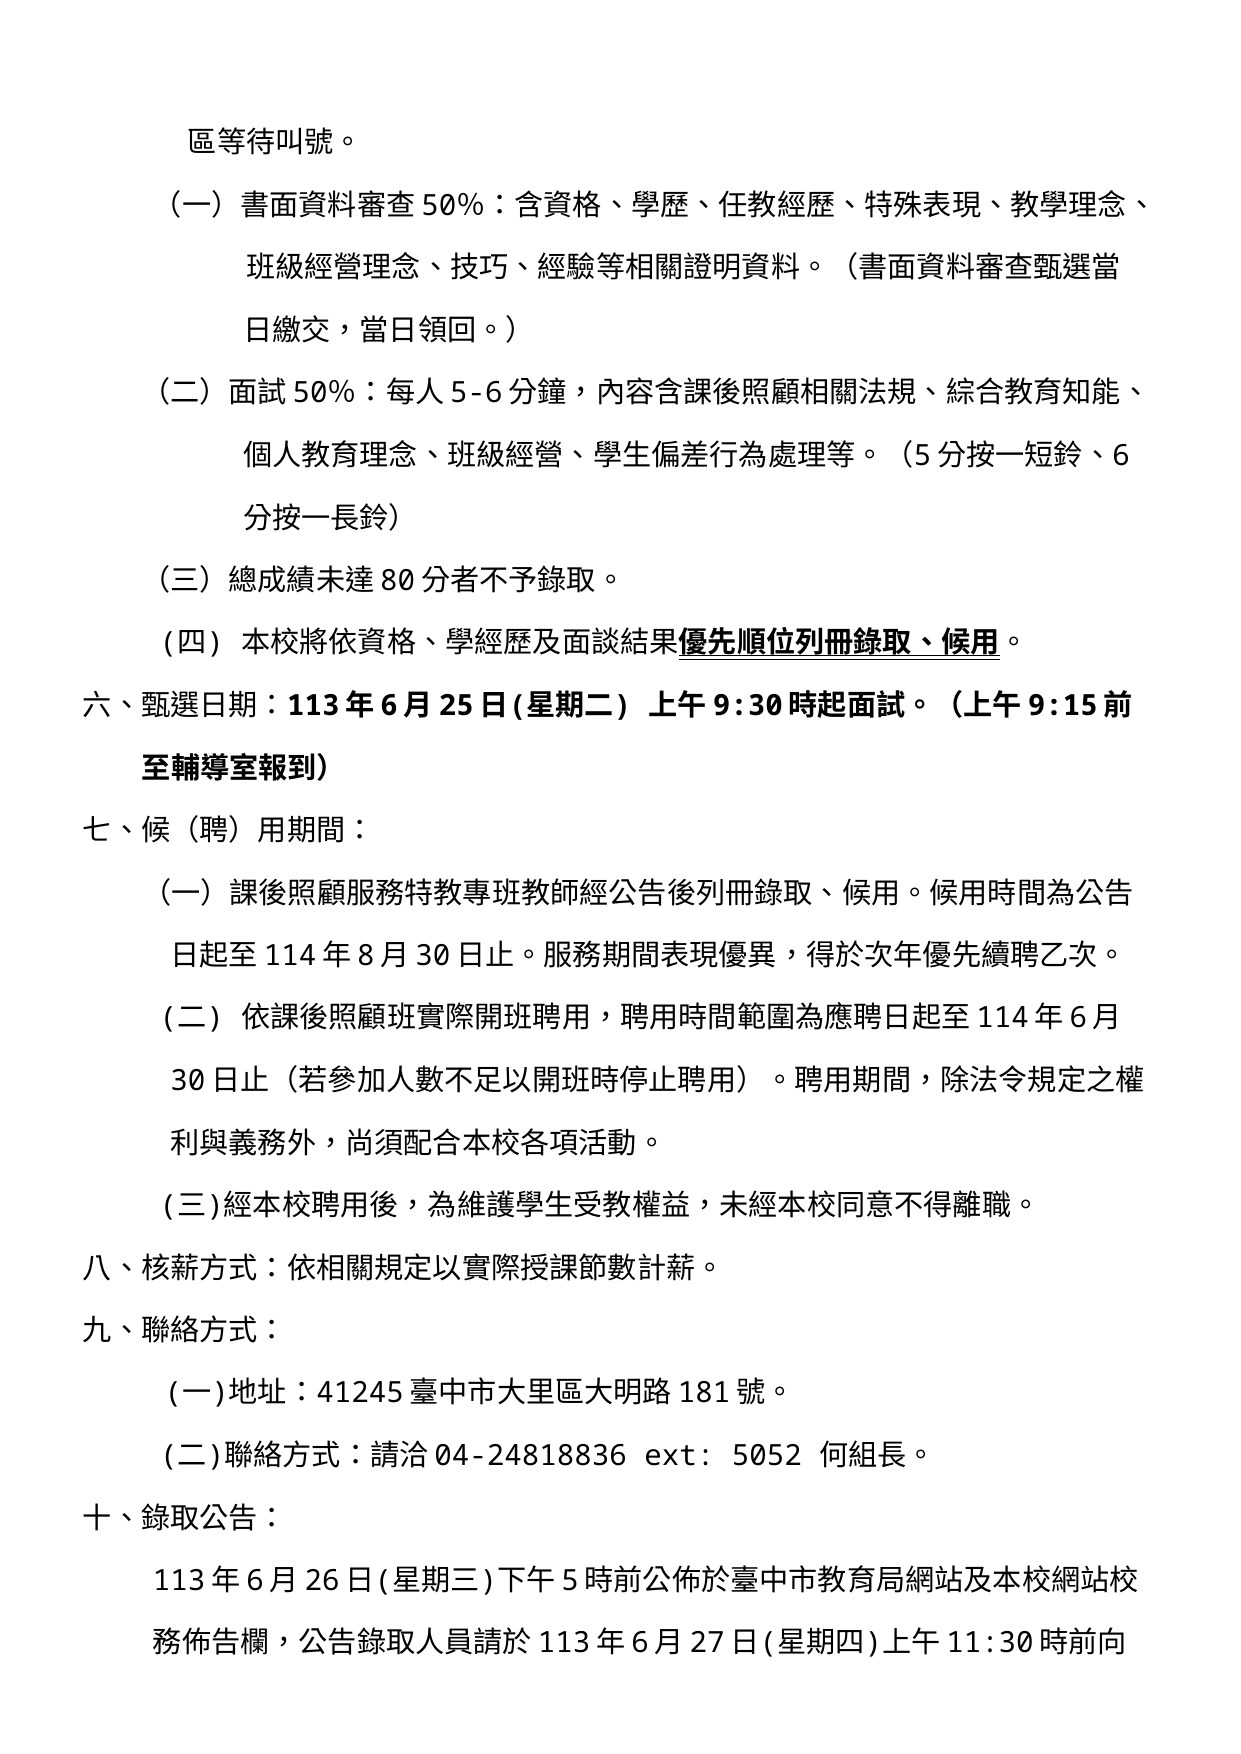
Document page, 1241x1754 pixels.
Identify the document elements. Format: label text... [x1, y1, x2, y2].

text （三）總成績未達80分者不予錄取。 [141, 536, 1146, 599]
text (二)聯絡方式：請洽04-24818836 ext: 5052 何組長。 [160, 1411, 1146, 1474]
text 務佈告欄，公告錄取人員請於113年6月27日(星期四)上午11:30時前向 [83, 1599, 1146, 1661]
text (一)地址：41245臺中市大里區大明路181號。 [112, 1349, 1146, 1411]
text 113年6月26日(星期三)下午5時前公佈於臺中市教育局網站及本校網站校 [83, 1536, 1146, 1599]
text 十、錄取公告： [83, 1474, 1146, 1536]
text 八、核薪方式：依相關規定以實際授課節數計薪。 [83, 1224, 1146, 1286]
text 班級經營理念、技巧、經驗等相關證明資料。（書面資料審查甄選當日繳交，當日領回。） [141, 224, 1146, 349]
text 六、甄選日期：113年6月25日(星期二) 上午9:30時起面試。（上午9:15前至輔導室報到） [83, 661, 1146, 786]
text 七、候（聘）用期間： [83, 786, 1146, 849]
text 九、聯絡方式： [83, 1286, 1146, 1349]
text (四) 本校將依資格、學經歷及面談結果優先順位列冊錄取、候用。 [142, 599, 1146, 661]
text 區等待叫號。 [83, 99, 1146, 161]
text （一）書面資料審查50％：含資格、學歷、任教經歷、特殊表現、教學理念、 [83, 161, 1146, 224]
text (三)經本校聘用後，為維護學生受教權益，未經本校同意不得離職。 [142, 1161, 1146, 1224]
text （二）面試50％：每人5-6分鐘，內容含課後照顧相關法規、綜合教育知能、個人教育理念、班級經營、學生偏差行為處理等。（5分按一短鈴、6分按一長鈴） [141, 349, 1146, 536]
text (二) 依課後照顧班實際開班聘用，聘用時間範圍為應聘日起至114年6月30日止（若參加人數不足以開班時停止聘用）。聘用期間，除法令規定之權利與義務外，尚須配合本校各項活動。 [142, 974, 1146, 1161]
text （一）課後照顧服務特教專班教師經公告後列冊錄取、候用。候用時間為公告日起至114年8月30日止。服務期間表現優異，得於次年優先續聘乙次。 [142, 849, 1146, 974]
